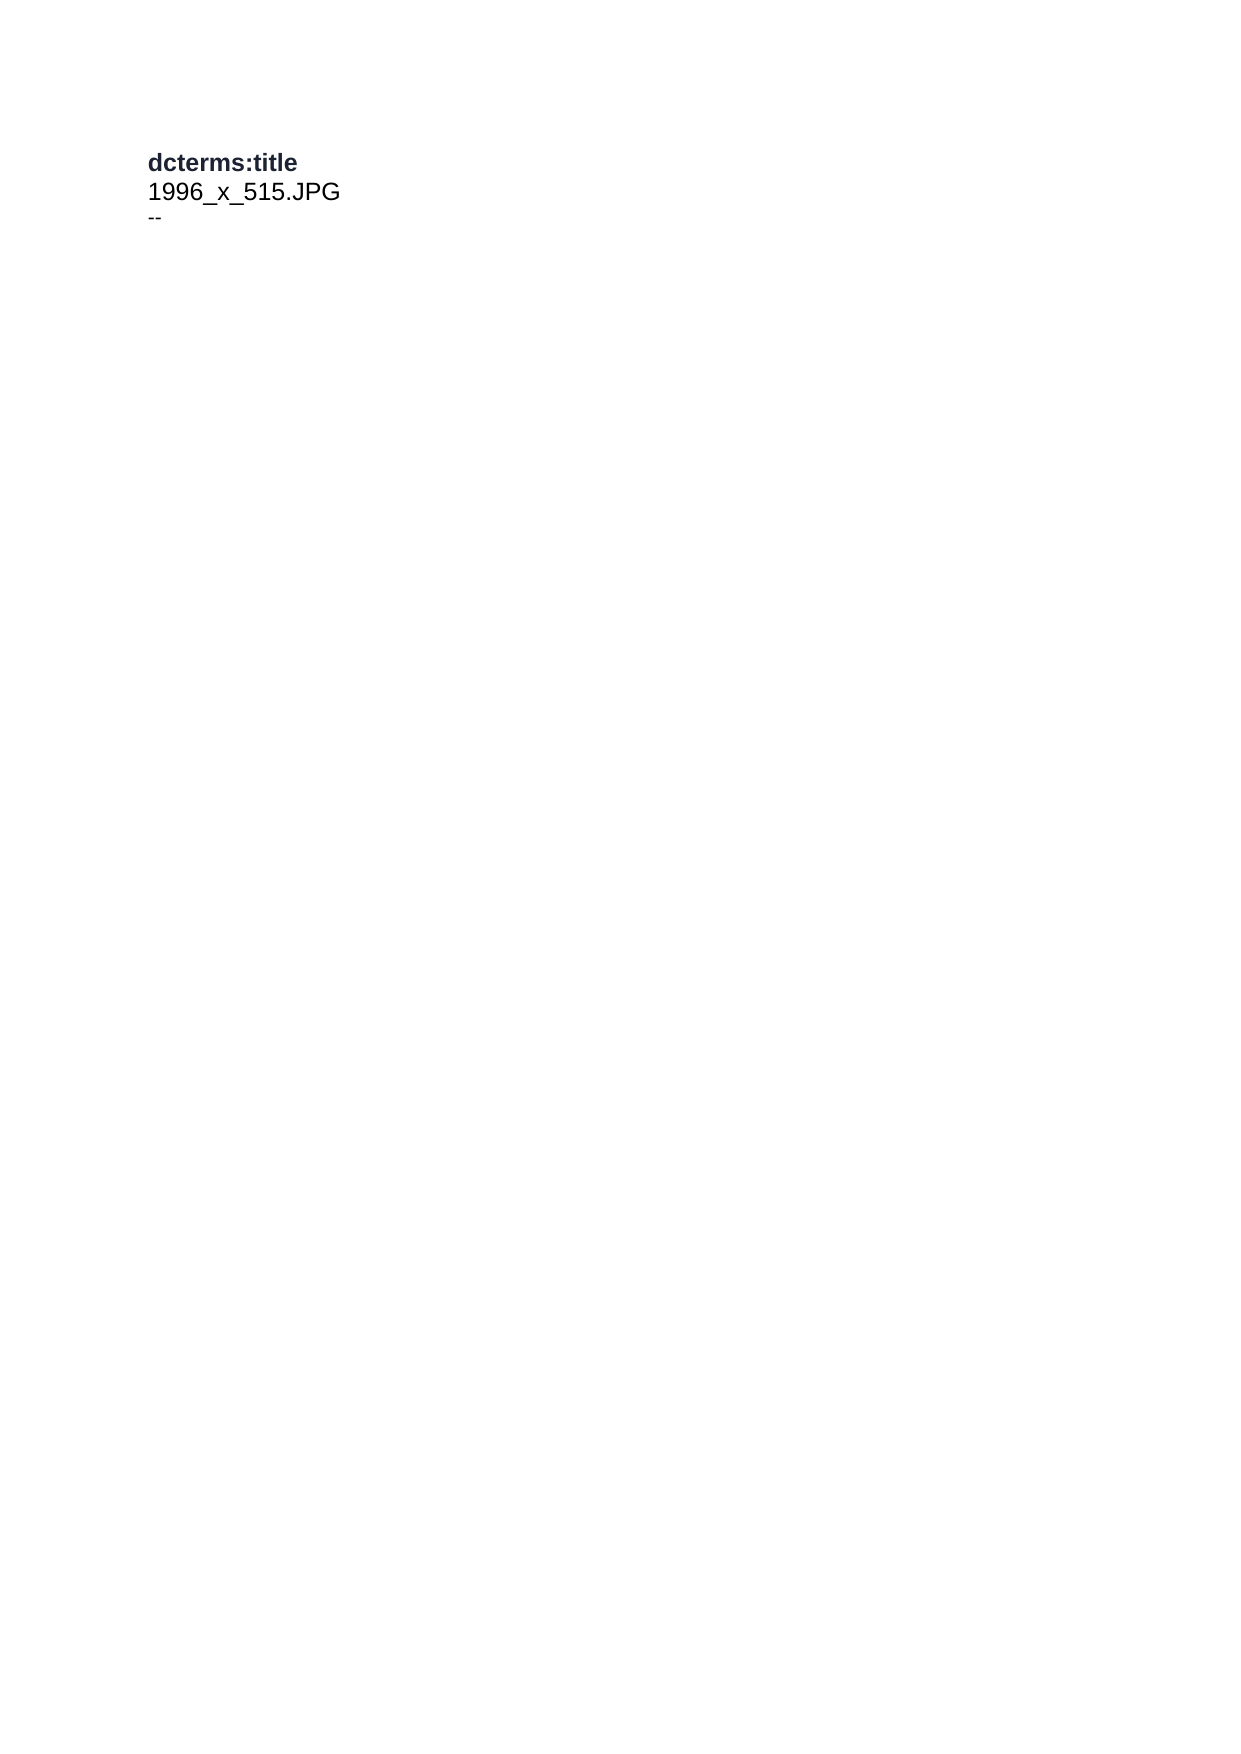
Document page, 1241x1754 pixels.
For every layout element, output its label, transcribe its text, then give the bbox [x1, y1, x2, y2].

text dcterms:title [148, 148, 1092, 176]
text 1996_x_515.JPG [148, 176, 1092, 205]
text -- [148, 205, 1092, 229]
